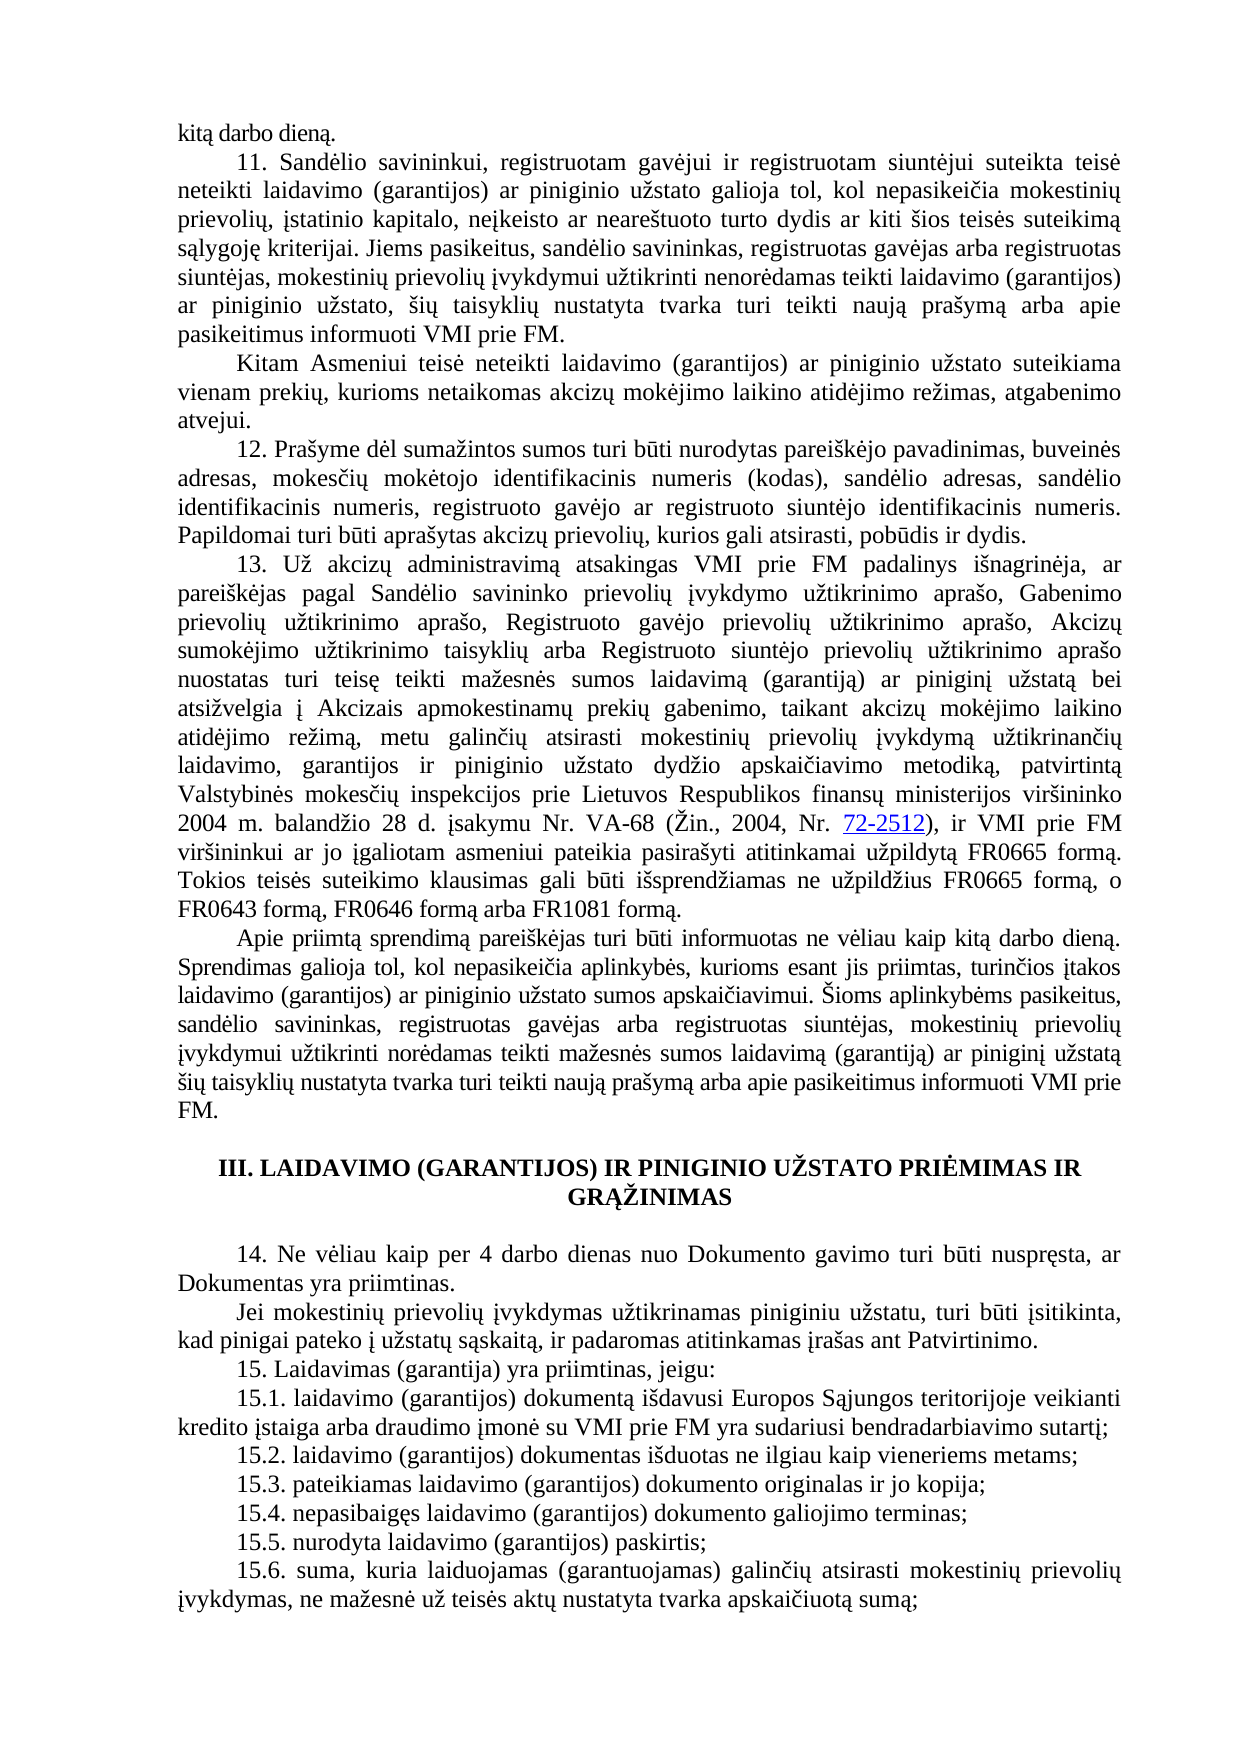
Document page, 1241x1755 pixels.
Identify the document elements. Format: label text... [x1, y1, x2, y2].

text 12. Prašyme dėl sumažintos sumos turi būti nurodytas pareiškėjo pavadinimas, buveinės adresas, mokesčių mokėtojo identifikacinis numeris (kodas), sandėlio adresas, sandėlio identifikacinis numeris, registruoto gavėjo ar registruoto siuntėjo identifikacinis numeris. Papildomai turi būti aprašytas akcizų prievolių, kurios gali atsirasti, pobūdis ir dydis. [177, 434, 1122, 549]
text 15.2. laidavimo (garantijos) dokumentas išduotas ne ilgiau kaip vieneriems metams; [177, 1441, 1122, 1469]
text 15. Laidavimas (garantija) yra priimtinas, jeigu: [177, 1354, 1122, 1383]
text kitą darbo dieną. [177, 118, 1122, 147]
text 15.5. nurodyta laidavimo (garantijos) paskirtis; [177, 1527, 1122, 1556]
text 15.6. suma, kuria laiduojamas (garantuojamas) galinčių atsirasti mokestinių prievolių įvykdymas, ne mažesnė už teisės aktų nustatyta tvarka apskaičiuotą sumą; [177, 1556, 1122, 1613]
text 15.1. laidavimo (garantijos) dokumentą išdavusi Europos Sąjungos teritorijoje veikianti kredito įstaiga arba draudimo įmonė su VMI prie FM yra sudariusi bendradarbiavimo sutartį; [177, 1383, 1122, 1441]
text Apie priimtą sprendimą pareiškėjas turi būti informuotas ne vėliau kaip kitą darbo dieną. Sprendimas galioja tol, kol nepasikeičia aplinkybės, kurioms esant jis priimtas, turinčios įtakos laidavimo (garantijos) ar piniginio užstato sumos apskaičiavimui. Šioms aplinkybėms pasikeitus, sandėlio savininkas, registruotas gavėjas arba registruotas siuntėjas, mokestinių prievolių įvykdymui užtikrinti norėdamas teikti mažesnės sumos laidavimą (garantiją) ar piniginį užstatą šių taisyklių nustatyta tvarka turi teikti naują prašymą arba apie pasikeitimus informuoti VMI prie FM. [177, 923, 1122, 1124]
text Jei mokestinių prievolių įvykdymas užtikrinamas piniginiu užstatu, turi būti įsitikinta, kad pinigai pateko į užstatų sąskaitą, ir padaromas atitinkamas įrašas ant Patvirtinimo. [177, 1297, 1122, 1354]
text 11. Sandėlio savininkui, registruotam gavėjui ir registruotam siuntėjui suteikta teisė neteikti laidavimo (garantijos) ar piniginio užstato galioja tol, kol nepasikeičia mokestinių prievolių, įstatinio kapitalo, neįkeisto ar neareštuoto turto dydis ar kiti šios teisės suteikimą sąlygoję kriterijai. Jiems pasikeitus, sandėlio savininkas, registruotas gavėjas arba registruotas siuntėjas, mokestinių prievolių įvykdymui užtikrinti nenorėdamas teikti laidavimo (garantijos) ar piniginio užstato, šių taisyklių nustatyta tvarka turi teikti naują prašymą arba apie pasikeitimus informuoti VMI prie FM. [177, 147, 1122, 348]
text Kitam Asmeniui teisė neteikti laidavimo (garantijos) ar piniginio užstato suteikiama vienam prekių, kurioms netaikomas akcizų mokėjimo laikino atidėjimo režimas, atgabenimo atvejui. [177, 348, 1122, 434]
text 14. Ne vėliau kaip per 4 darbo dienas nuo Dokumento gavimo turi būti nuspręsta, ar Dokumentas yra priimtinas. [177, 1239, 1122, 1297]
text 15.4. nepasibaigęs laidavimo (garantijos) dokumento galiojimo terminas; [177, 1498, 1122, 1527]
text 15.3. pateikiamas laidavimo (garantijos) dokumento originalas ir jo kopija; [177, 1469, 1122, 1498]
text III. LAIDAVIMO (GARANTIJOS) IR PINIGINIO UŽSTATO PRIĖMIMAS IR GRĄŽINIMAS [177, 1153, 1122, 1211]
text 13. Už akcizų administravimą atsakingas VMI prie FM padalinys išnagrinėja, ar pareiškėjas pagal Sandėlio savininko prievolių įvykdymo užtikrinimo aprašo, Gabenimo prievolių užtikrinimo aprašo, Registruoto gavėjo prievolių užtikrinimo aprašo, Akcizų sumokėjimo užtikrinimo taisyklių arba Registruoto siuntėjo prievolių užtikrinimo aprašo nuostatas turi teisę teikti mažesnės sumos laidavimą (garantiją) ar piniginį užstatą bei atsižvelgia į Akcizais apmokestinamų prekių gabenimo, taikant akcizų mokėjimo laikino atidėjimo režimą, metu galinčių atsirasti mokestinių prievolių įvykdymą užtikrinančių laidavimo, garantijos ir piniginio užstato dydžio apskaičiavimo metodiką, patvirtintą Valstybinės mokesčių inspekcijos prie Lietuvos Respublikos finansų ministerijos viršininko 2004 m. balandžio 28 d. įsakymu Nr. VA-68 (Žin., 2004, Nr. 72-2512), ir VMI prie FM viršininkui ar jo įgaliotam asmeniui pateikia pasirašyti atitinkamai užpildytą FR0665 formą. Tokios teisės suteikimo klausimas gali būti išsprendžiamas ne užpildžius FR0665 formą, o FR0643 formą, FR0646 formą arba FR1081 formą. [177, 549, 1122, 923]
